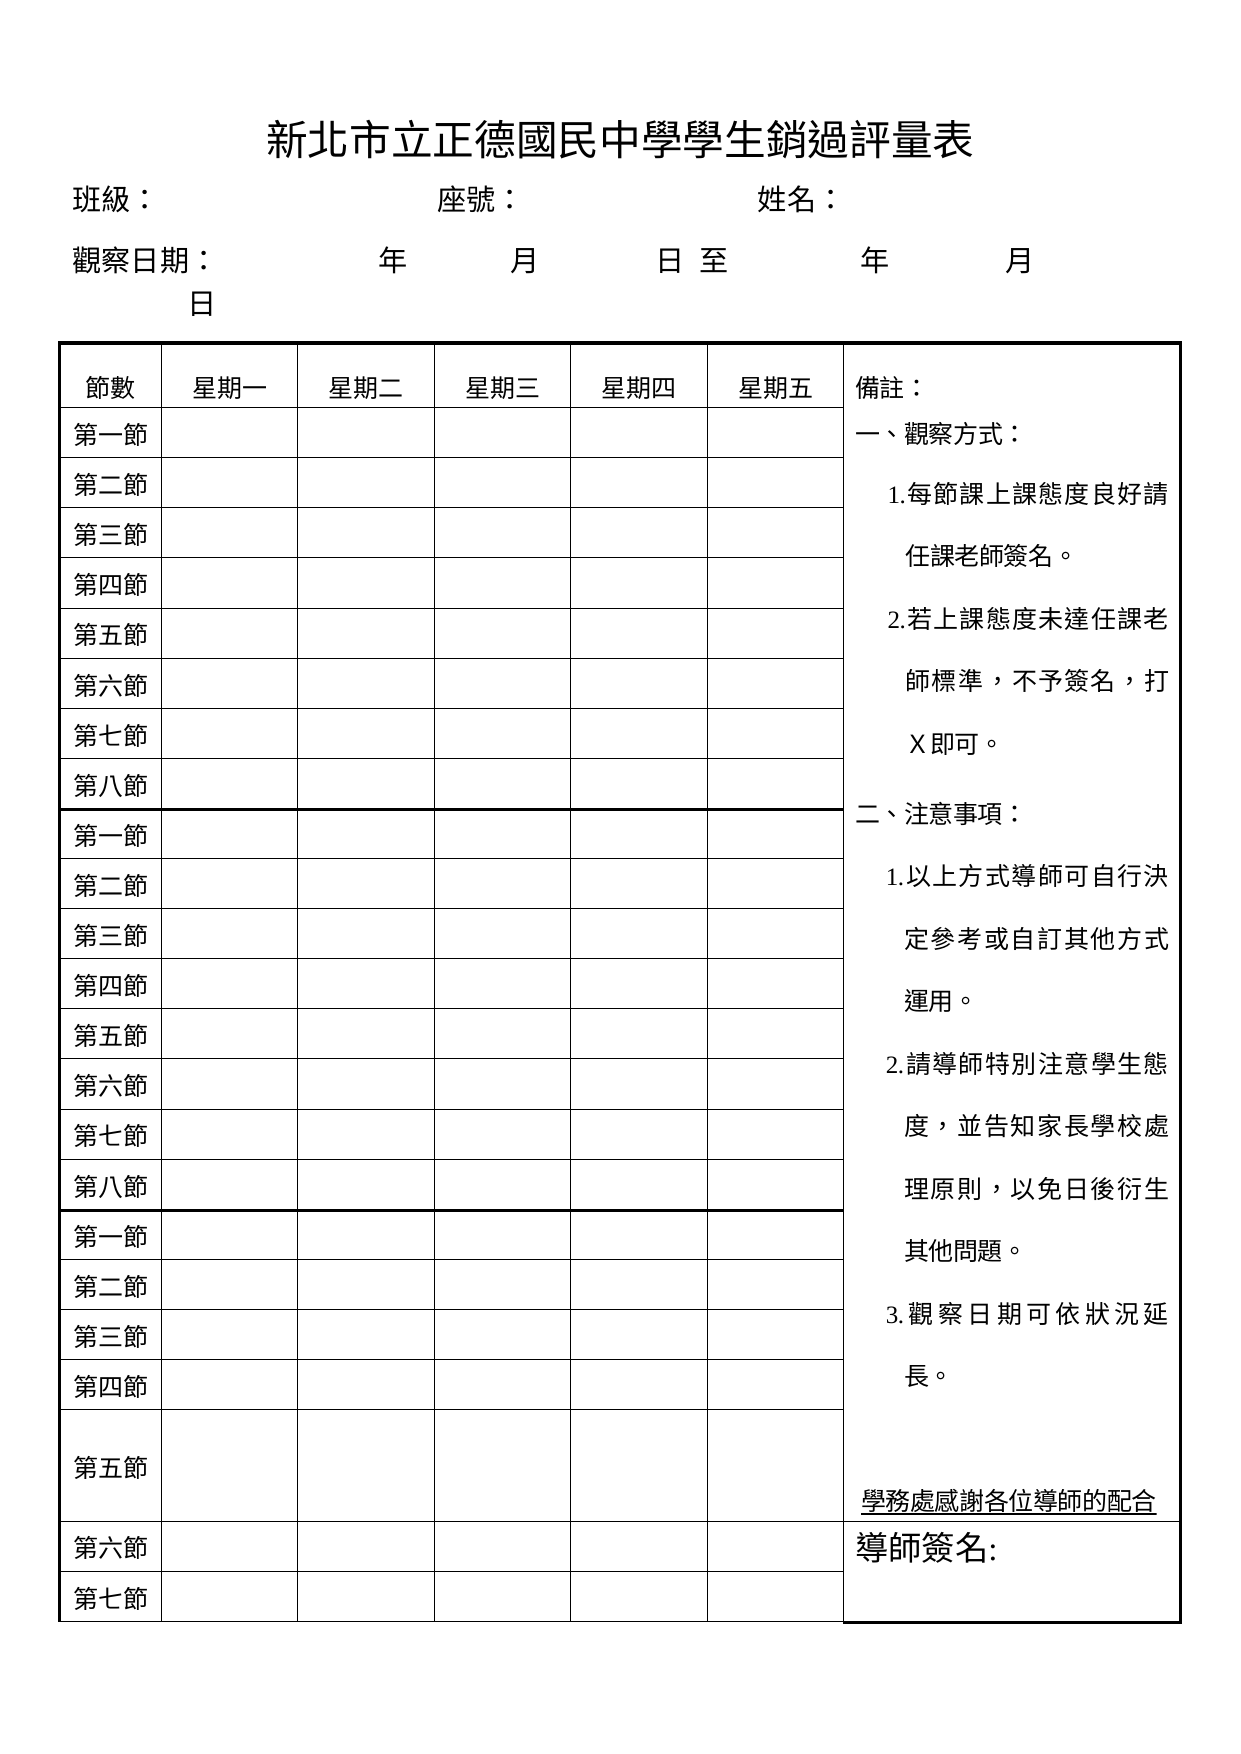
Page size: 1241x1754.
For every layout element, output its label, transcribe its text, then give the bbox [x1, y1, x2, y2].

table_cell [571, 508, 707, 557]
table_cell [571, 1059, 707, 1108]
table_cell [708, 659, 843, 708]
table_cell [162, 1110, 297, 1158]
table_cell 第六節 [61, 1059, 161, 1108]
table_cell [571, 1009, 707, 1058]
table_cell [162, 909, 297, 958]
table_cell [435, 609, 570, 657]
table_cell [162, 1260, 297, 1309]
table_cell [708, 709, 843, 758]
table_cell 第五節 [61, 1009, 161, 1058]
table_cell [298, 1410, 434, 1521]
table_cell [435, 909, 570, 958]
table_cell [571, 1260, 707, 1309]
table_cell [571, 909, 707, 958]
table_cell [435, 1110, 570, 1158]
table_cell [571, 408, 707, 457]
table_cell [708, 1572, 843, 1621]
table_cell [298, 1110, 434, 1158]
table_cell [708, 558, 843, 607]
table_cell [708, 1212, 843, 1259]
table_cell [571, 1572, 707, 1621]
table_cell [435, 1160, 570, 1209]
table_header 星期五 [708, 345, 843, 407]
table_cell [708, 1360, 843, 1409]
table_cell [435, 709, 570, 758]
table_cell [298, 558, 434, 607]
table_cell [708, 408, 843, 457]
table_cell [435, 759, 570, 808]
table_cell [708, 959, 843, 1008]
table_cell [708, 1410, 843, 1521]
text 觀察日期： 年 月 日 至 年 月 日 [72, 238, 1053, 323]
table_cell [708, 1310, 843, 1359]
table_cell [162, 659, 297, 708]
table_cell [571, 1310, 707, 1359]
table_cell [571, 859, 707, 908]
table_cell [708, 909, 843, 958]
table_cell [435, 1059, 570, 1108]
table_cell 第五節 [61, 1410, 161, 1521]
table_cell [435, 1009, 570, 1058]
table_cell [708, 1260, 843, 1309]
table_cell [708, 609, 843, 657]
text 新北市立正德國民中學學生銷過評量表 [187, 96, 1053, 158]
table_cell [571, 1160, 707, 1209]
table_cell [708, 1522, 843, 1571]
table_cell 第七節 [61, 709, 161, 758]
table_cell [708, 859, 843, 908]
table_cell [298, 859, 434, 908]
table_cell [298, 1212, 434, 1259]
table_cell [162, 1310, 297, 1359]
table_cell [571, 811, 707, 858]
table_cell [162, 508, 297, 557]
table_cell [162, 1059, 297, 1108]
table_cell [571, 759, 707, 808]
table_cell [162, 959, 297, 1008]
table_cell [298, 408, 434, 457]
table_header 星期二 [298, 345, 434, 407]
table_cell [298, 1009, 434, 1058]
table_cell [162, 1410, 297, 1521]
table_cell [708, 458, 843, 507]
table_cell [298, 1260, 434, 1309]
text 班級： 座號： 姓名： [72, 177, 1053, 219]
table_cell [435, 959, 570, 1008]
table_cell [435, 659, 570, 708]
table_cell [435, 558, 570, 607]
table_cell 第三節 [61, 1310, 161, 1359]
table_cell [571, 1522, 707, 1571]
table_cell [435, 1572, 570, 1621]
table_header 星期四 [571, 345, 707, 407]
table_header 星期一 [162, 345, 297, 407]
table_cell [298, 709, 434, 758]
table_cell 導師簽名: [844, 1522, 1179, 1621]
table_cell [162, 709, 297, 758]
table_cell [571, 1110, 707, 1158]
table_cell [708, 1009, 843, 1058]
table_cell 第八節 [61, 759, 161, 808]
table_cell 第二節 [61, 859, 161, 908]
table_cell 第六節 [61, 1522, 161, 1571]
table_cell [298, 659, 434, 708]
table_cell [708, 811, 843, 858]
table_header 節數 [61, 345, 161, 407]
table_cell 第三節 [61, 909, 161, 958]
table_cell [435, 458, 570, 507]
table_cell [435, 1522, 570, 1571]
table_cell [571, 558, 707, 607]
table_cell 第一節 [61, 811, 161, 858]
table_cell [708, 1160, 843, 1209]
table_cell [162, 558, 297, 607]
table_cell [298, 508, 434, 557]
table_cell [571, 659, 707, 708]
table_cell 第四節 [61, 558, 161, 607]
table_cell [162, 1360, 297, 1409]
table_cell [435, 1310, 570, 1359]
table_cell [162, 609, 297, 657]
table_cell [162, 408, 297, 457]
table_cell [298, 759, 434, 808]
table_cell 第二節 [61, 1260, 161, 1309]
table_cell 第二節 [61, 458, 161, 507]
table_cell [162, 1522, 297, 1571]
table_cell [708, 1059, 843, 1108]
table_cell [162, 1160, 297, 1209]
table_cell [298, 458, 434, 507]
table_cell 第八節 [61, 1160, 161, 1209]
table_cell [435, 508, 570, 557]
table_header 星期三 [435, 345, 570, 407]
table_cell [162, 458, 297, 507]
table_cell [435, 1212, 570, 1259]
table_cell [571, 959, 707, 1008]
table_cell [571, 1360, 707, 1409]
table_cell 第一節 [61, 408, 161, 457]
table_header 備註： 一、觀察方式： 1.每節課上課態度良好請任課老師簽名。 2.若上課態度未達任課老師標準，不予簽名，打Ｘ即可。 二、注意事項： 1.以上方式導師可自行決定參考或自訂其他方式運用。 2.請導師特別注意學生態度，並告知家長學校處理原則，以免日後衍生其他問題。 3.觀察日期可依狀況延長。 學務處感謝各位導師的配合 [844, 345, 1179, 1521]
table_cell 第四節 [61, 959, 161, 1008]
table_cell [162, 811, 297, 858]
table_cell [298, 609, 434, 657]
table_cell [708, 1110, 843, 1158]
table_cell [298, 1059, 434, 1108]
table_cell 第七節 [61, 1110, 161, 1158]
table_cell [298, 1572, 434, 1621]
table_cell [298, 1160, 434, 1209]
table_cell [435, 1410, 570, 1521]
table_cell [162, 1009, 297, 1058]
table_cell [708, 759, 843, 808]
table_cell [435, 1260, 570, 1309]
table_cell [571, 709, 707, 758]
table_cell [435, 1360, 570, 1409]
table_cell [298, 811, 434, 858]
table_cell [571, 609, 707, 657]
table_cell [571, 458, 707, 507]
table_cell [708, 508, 843, 557]
table_cell 第五節 [61, 609, 161, 657]
table_cell [298, 909, 434, 958]
table_cell [162, 859, 297, 908]
table_cell [571, 1212, 707, 1259]
table_cell [298, 959, 434, 1008]
table_cell 第三節 [61, 508, 161, 557]
table_cell [162, 1572, 297, 1621]
table_cell [435, 859, 570, 908]
table_cell [298, 1522, 434, 1571]
table_cell [435, 408, 570, 457]
table_cell [162, 759, 297, 808]
table_cell [571, 1410, 707, 1521]
table_cell 第一節 [61, 1212, 161, 1259]
table_cell 第六節 [61, 659, 161, 708]
table_cell [298, 1360, 434, 1409]
table_cell [162, 1212, 297, 1259]
table_cell 第四節 [61, 1360, 161, 1409]
table_cell [298, 1310, 434, 1359]
table_cell [435, 811, 570, 858]
table_cell 第七節 [61, 1572, 161, 1621]
